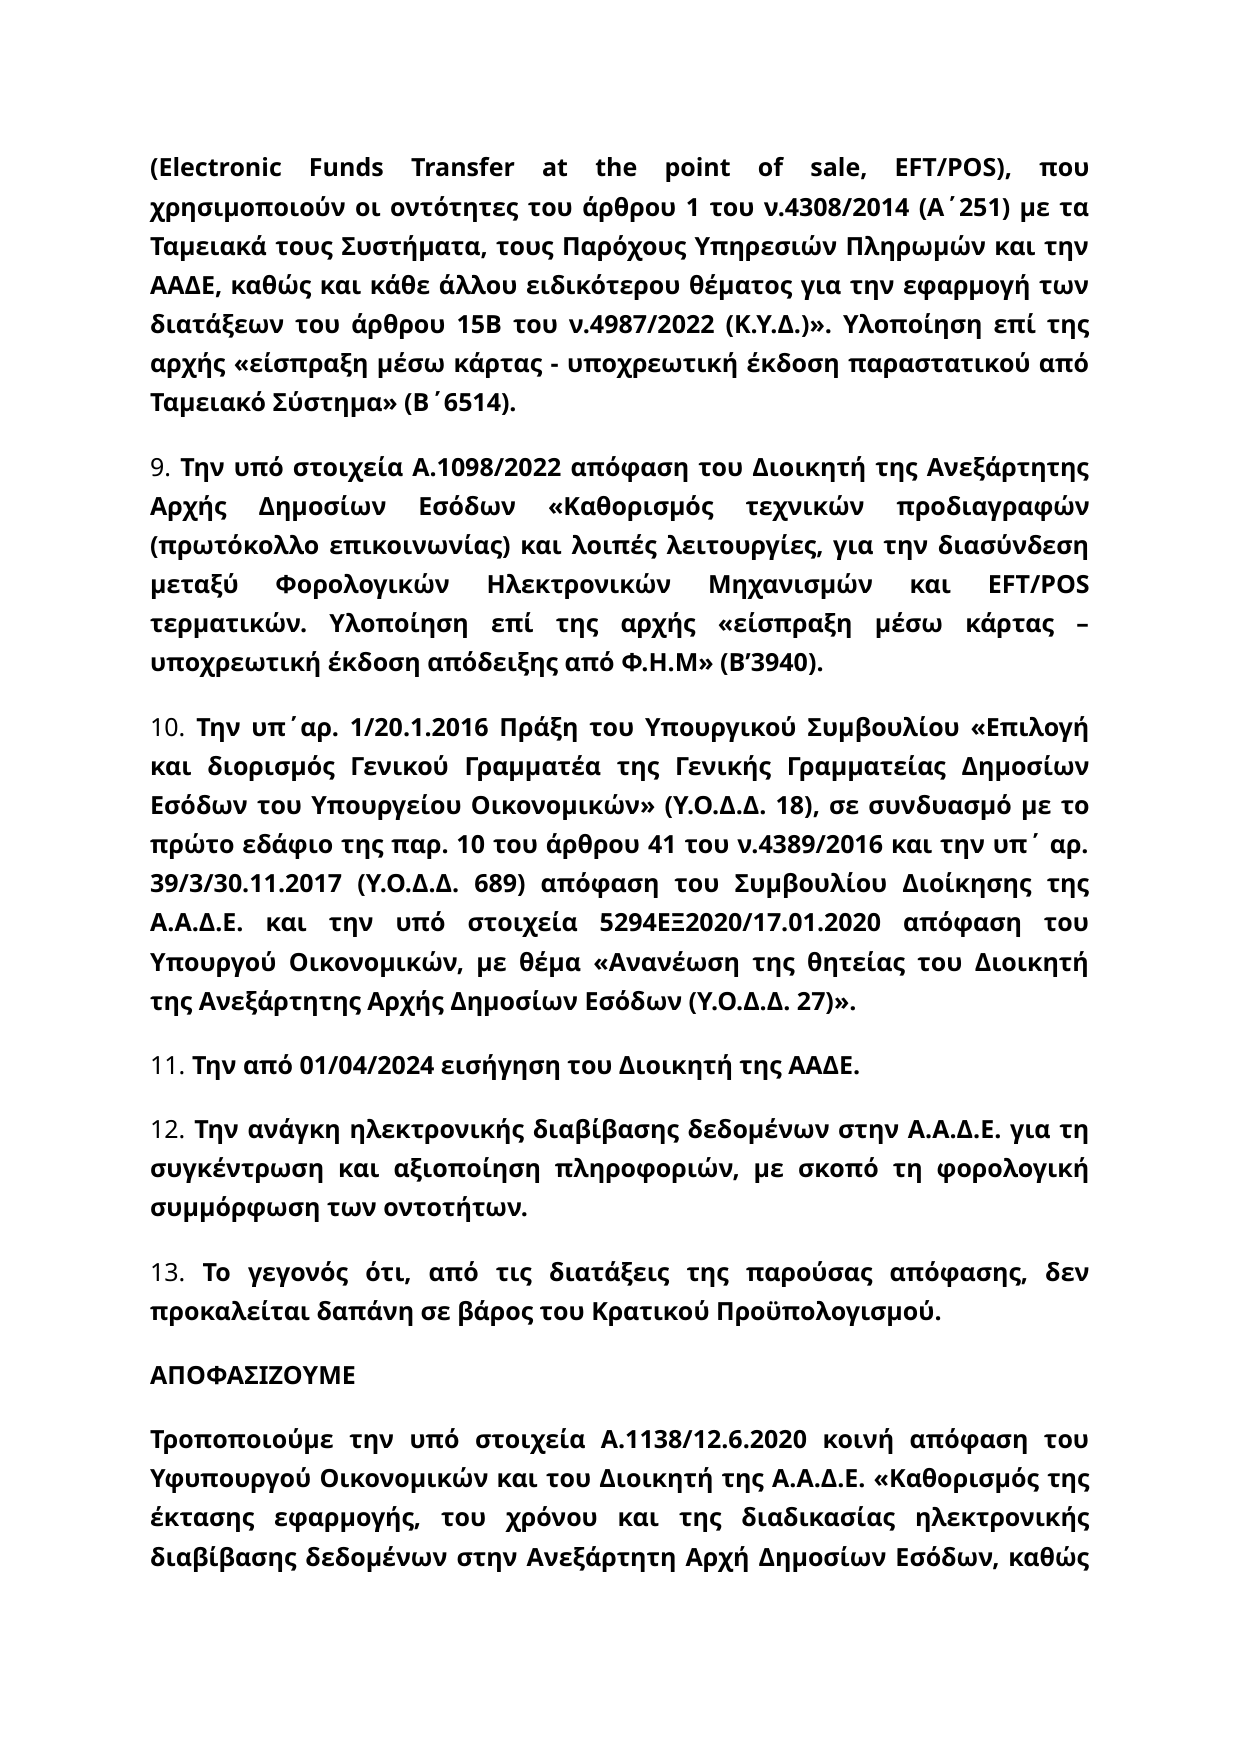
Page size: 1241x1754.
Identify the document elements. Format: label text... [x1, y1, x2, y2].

text (Electronic Funds Transfer at the point of sale, EFT/POS), που χρησιμοποιούν οι οντότητες του άρθρου 1 του ν.4308/2014 (Α΄251) με τα Ταμειακά τους Συστήματα, τους Παρόχους Υπηρεσιών Πληρωμών και την ΑΑΔΕ, καθώς και κάθε άλλου ειδικότερου θέματος για την εφαρμογή των διατάξεων του άρθρου 15Β του ν.4987/2022 (Κ.Υ.Δ.)». Υλοποίηση επί της αρχής «είσπραξη μέσω κάρτας - υποχρεωτική έκδοση παραστατικού από Ταμειακό Σύστημα» (Β΄6514). [150, 150, 1090, 419]
text Τροποποιούμε την υπό στοιχεία Α.1138/12.6.2020 κοινή απόφαση του Υφυπουργού Οικονομικών και του Διοικητή της Α.Α.Δ.Ε. «Καθορισμός της έκτασης εφαρμογής, του χρόνου και της διαδικασίας ηλεκτρονικής διαβίβασης δεδομένων στην Ανεξάρτητη Αρχή Δημοσίων Εσόδων, καθώς [150, 1422, 1090, 1573]
text 13. Το γεγονός ότι, από τις διατάξεις της παρούσας απόφασης, δεν προκαλείται δαπάνη σε βάρος του Κρατικού Προϋπολογισμού. [150, 1254, 1090, 1327]
text 12. Την ανάγκη ηλεκτρονικής διαβίβασης δεδομένων στην Α.Α.Δ.Ε. για τη συγκέντρωση και αξιοποίηση πληροφοριών, με σκοπό τη φορολογική συμμόρφωση των οντοτήτων. [150, 1112, 1090, 1224]
text 11. Την από 01/04/2024 εισήγηση του Διοικητή της ΑΑΔΕ. [150, 1047, 1090, 1082]
text ΑΠΟΦΑΣΙΖΟΥΜΕ [150, 1357, 1090, 1392]
text 10. Την υπ΄αρ. 1/20.1.2016 Πράξη του Υπουργικού Συμβουλίου «Επιλογή και διορισμός Γενικού Γραμματέα της Γενικής Γραμματείας Δημοσίων Εσόδων του Υπουργείου Οικονομικών» (Υ.Ο.Δ.Δ. 18), σε συνδυασμό με το πρώτο εδάφιο της παρ. 10 του άρθρου 41 του ν.4389/2016 και την υπ΄ αρ. 39/3/30.11.2017 (Υ.Ο.Δ.Δ. 689) απόφαση του Συμβουλίου Διοίκησης της Α.Α.Δ.Ε. και την υπό στοιχεία 5294ΕΞ2020/17.01.2020 απόφαση του Υπουργού Οικονομικών, με θέμα «Ανανέωση της θητείας του Διοικητή της Ανεξάρτητης Αρχής Δημοσίων Εσόδων (Υ.Ο.Δ.Δ. 27)». [150, 709, 1090, 1017]
text 9. Την υπό στοιχεία Α.1098/2022 απόφαση του Διοικητή της Ανεξάρτητης Αρχής Δημοσίων Εσόδων «Καθορισμός τεχνικών προδιαγραφών (πρωτόκολλο επικοινωνίας) και λοιπές λειτουργίες, για την διασύνδεση μεταξύ Φορολογικών Ηλεκτρονικών Μηχανισμών και EFT/POS τερματικών. Υλοποίηση επί της αρχής «είσπραξη μέσω κάρτας – υποχρεωτική έκδοση απόδειξης από Φ.Η.Μ» (Β’3940). [150, 449, 1090, 679]
